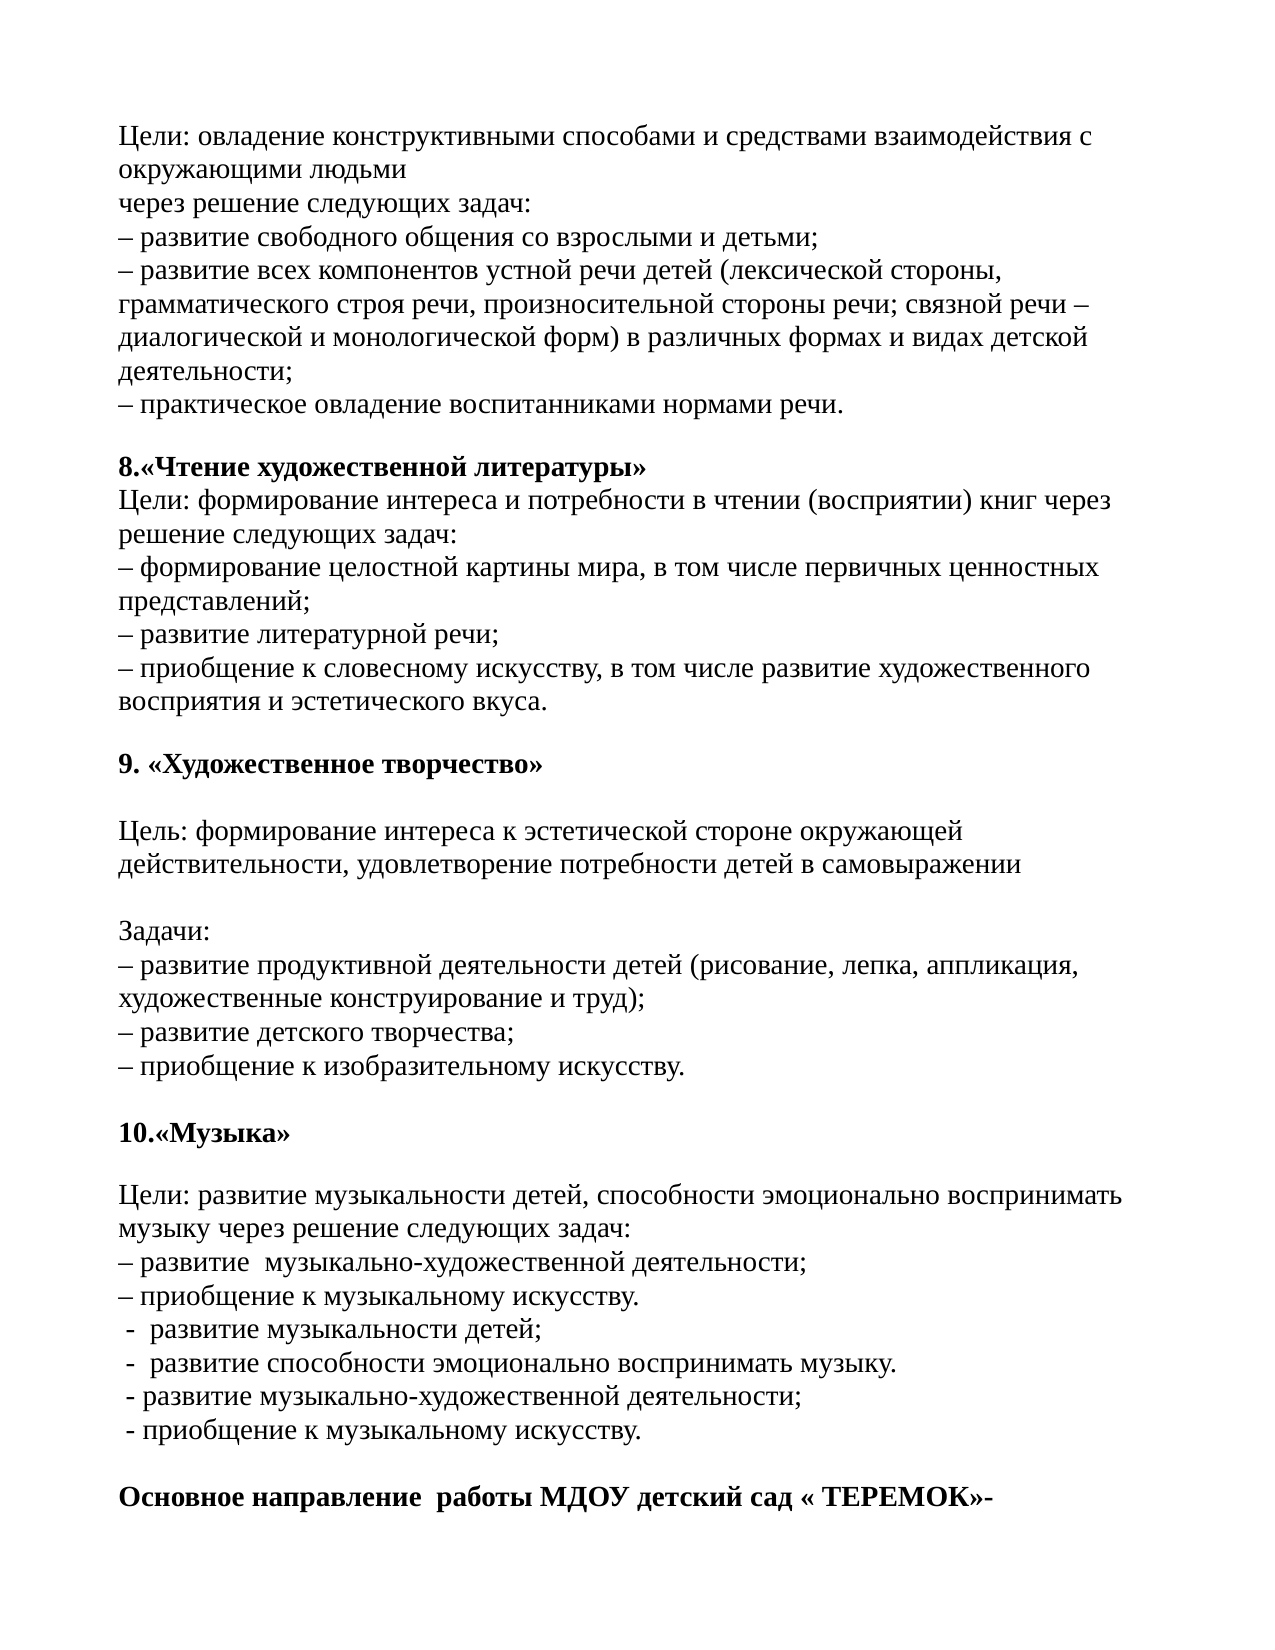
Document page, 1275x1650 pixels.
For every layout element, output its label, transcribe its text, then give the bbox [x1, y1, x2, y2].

text 9. «Художественное творчество» [118, 746, 1157, 779]
text – развитие всех компонентов устной речи детей (лексической стороны, грамматического строя речи, произносительной стороны речи; связной речи – диалогической и монологической форм) в различных формах и видах детской деятельности; [118, 252, 1157, 386]
text – приобщение к музыкальному искусству. [118, 1278, 1157, 1311]
text - развитие музыкально-художественной деятельности; [118, 1378, 1157, 1412]
text через решение следующих задач: [118, 185, 1157, 219]
text Цель: формирование интереса к эстетической стороне окружающей действительности, удовлетворение потребности детей в самовыражении [118, 813, 1157, 880]
text 8.«Чтение художественной литературы» [118, 449, 1157, 482]
text Цели: формирование интереса и потребности в чтении (восприятии) книг через решение следующих задач: [118, 482, 1157, 549]
text – развитие литературной речи; [118, 616, 1157, 650]
text – практическое овладение воспитанниками нормами речи. [118, 386, 1157, 420]
text Цели: овладение конструктивными способами и средствами взаимодействия с окружающими людьми [118, 118, 1157, 185]
text – приобщение к словесному искусству, в том числе развитие художественного восприятия и эстетического вкуса. [118, 650, 1157, 717]
text – формирование целостной картины мира, в том числе первичных ценностных представлений; [118, 549, 1157, 616]
text Основное направление работы МДОУ детский сад « ТЕРЕМОК»- [118, 1479, 1157, 1512]
text – приобщение к изобразительному искусству. [118, 1048, 1157, 1081]
text – развитие музыкально-художественной деятельности; [118, 1244, 1157, 1278]
text – развитие свободного общения со взрослыми и детьми; [118, 219, 1157, 252]
text - приобщение к музыкальному искусству. [118, 1412, 1157, 1445]
text Задачи: [118, 913, 1157, 947]
text – развитие детского творчества; [118, 1014, 1157, 1048]
text – развитие продуктивной деятельности детей (рисование, лепка, аппликация, художественные конструирование и труд); [118, 947, 1157, 1014]
text - развитие музыкальности детей; [118, 1311, 1157, 1345]
text - развитие способности эмоционально воспринимать музыку. [118, 1345, 1157, 1378]
text Цели: развитие музыкальности детей, способности эмоционально воспринимать музыку через решение следующих задач: [118, 1177, 1157, 1244]
text 10.«Музыка» [118, 1115, 1157, 1148]
